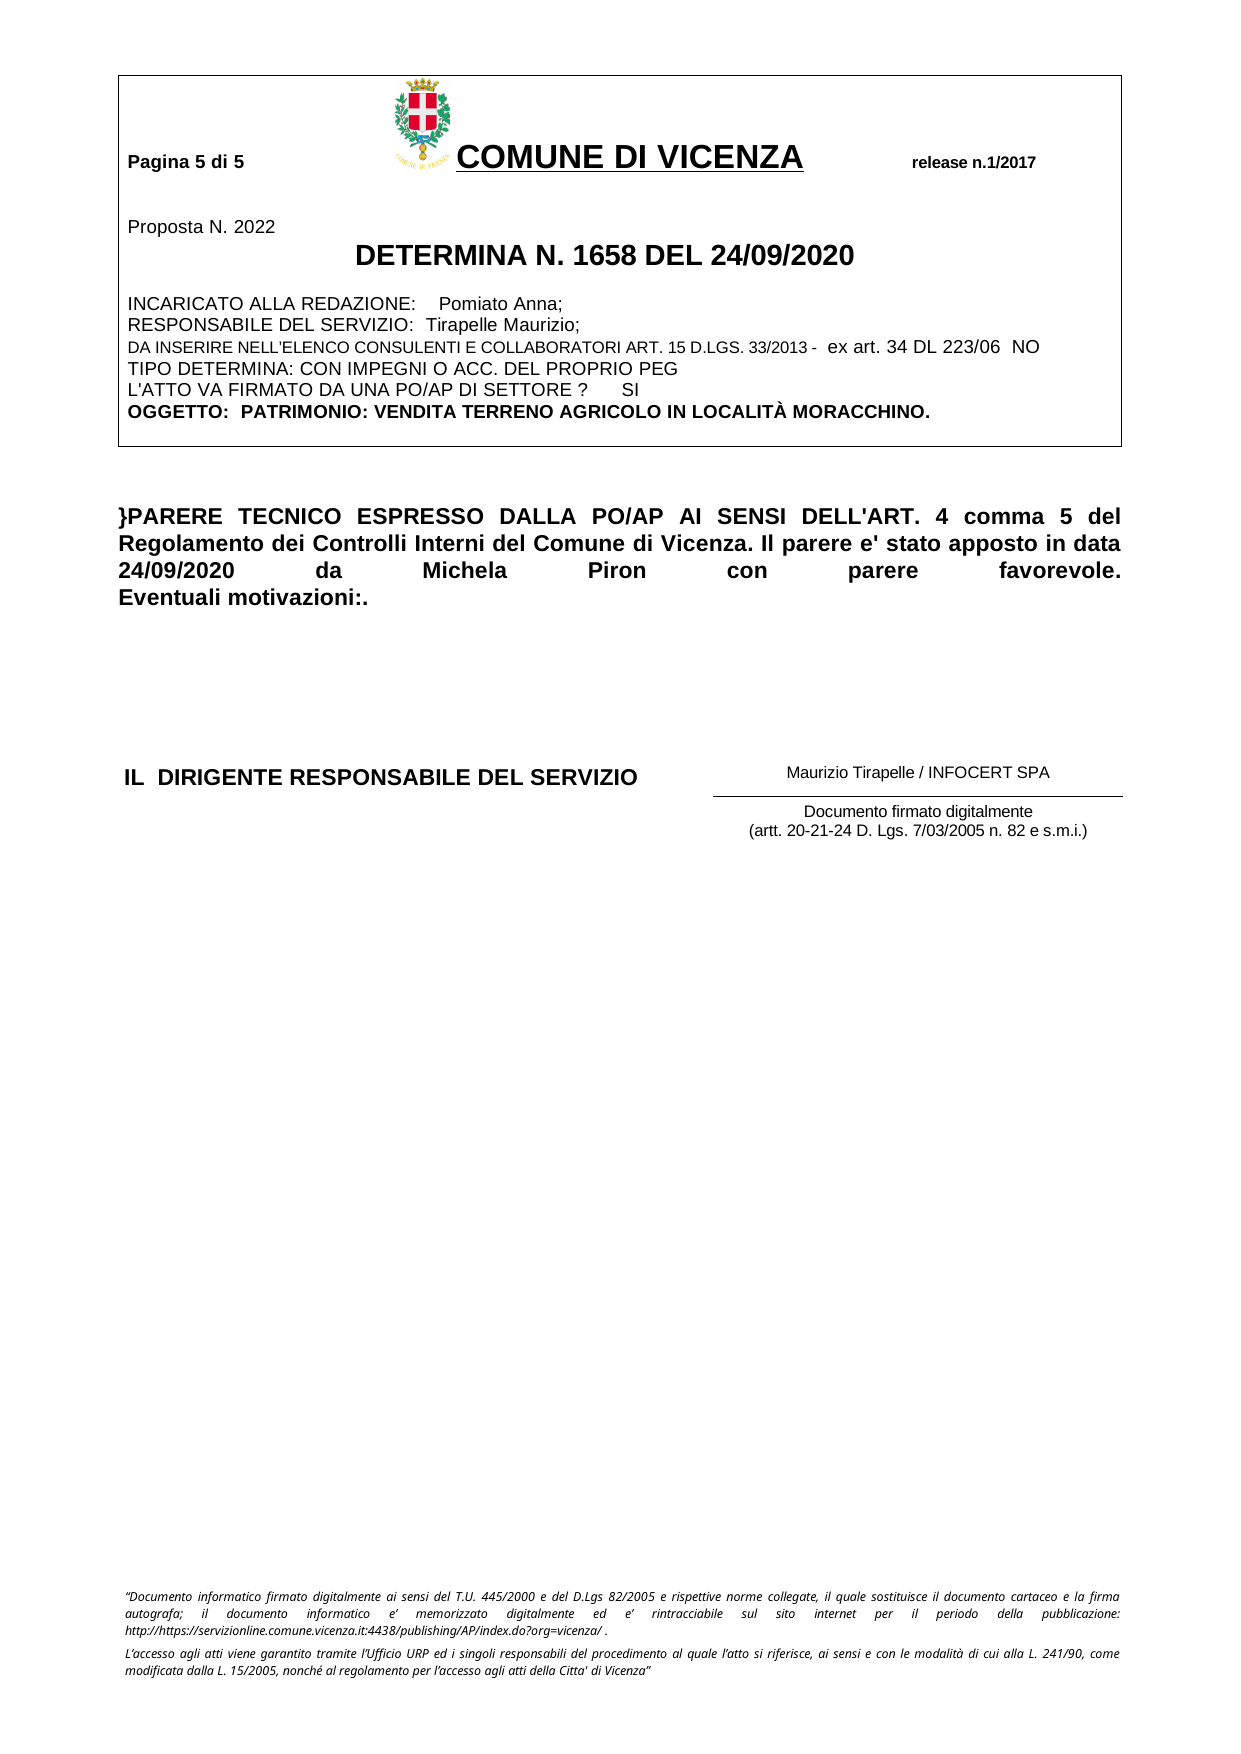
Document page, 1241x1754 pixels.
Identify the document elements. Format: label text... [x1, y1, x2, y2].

table_header [713, 611, 1123, 758]
table_header [118, 611, 713, 758]
table_cell Documento firmato digitalmente (artt. 20-21-24 D. Lgs. 7/03/2005 n. 82 e s.m.i.) [713, 797, 1123, 846]
picture [394, 78, 451, 169]
table_cell IL DIRIGENTE RESPONSABILE DEL SERVIZIO [118, 758, 713, 796]
table_cell [118, 796, 713, 846]
table_cell Maurizio Tirapelle / INFOCERT SPA [713, 758, 1123, 796]
text }PARERE TECNICO ESPRESSO DALLA PO/AP AI SENSI DELL'ART. 4 comma 5 del Regolamento dei Controlli Interni del Comune di Vicenza. Il parere e' stato apposto in data 24/09/2020 da Michela Piron con parere favorevole. Eventuali motivazioni:. [118, 502, 1122, 611]
